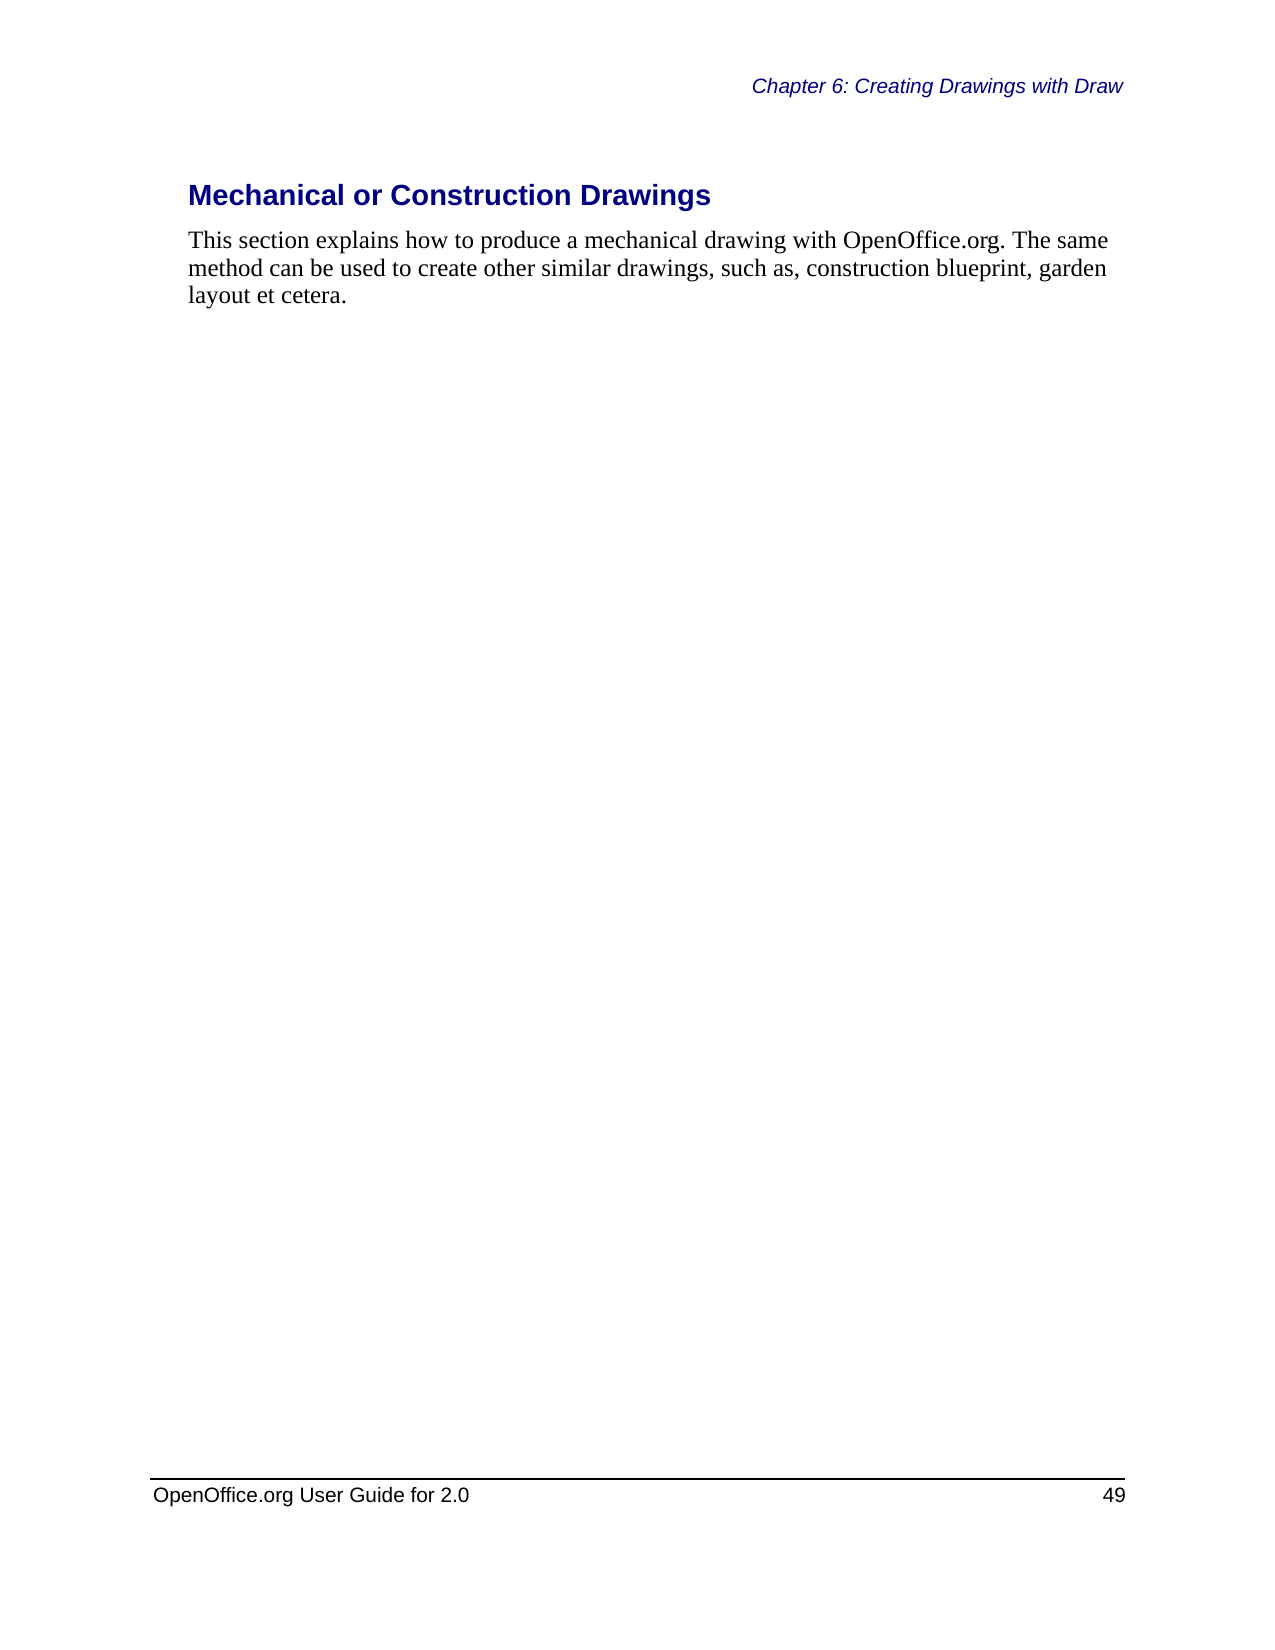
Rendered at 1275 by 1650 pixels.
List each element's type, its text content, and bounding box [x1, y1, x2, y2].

text This section explains how to produce a mechanical drawing with OpenOffice.org. The same method can be used to create other similar drawings, such as, construction blueprint, garden layout et cetera. [188, 226, 1125, 309]
subtitle Mechanical or Construction Drawings [188, 179, 1125, 211]
